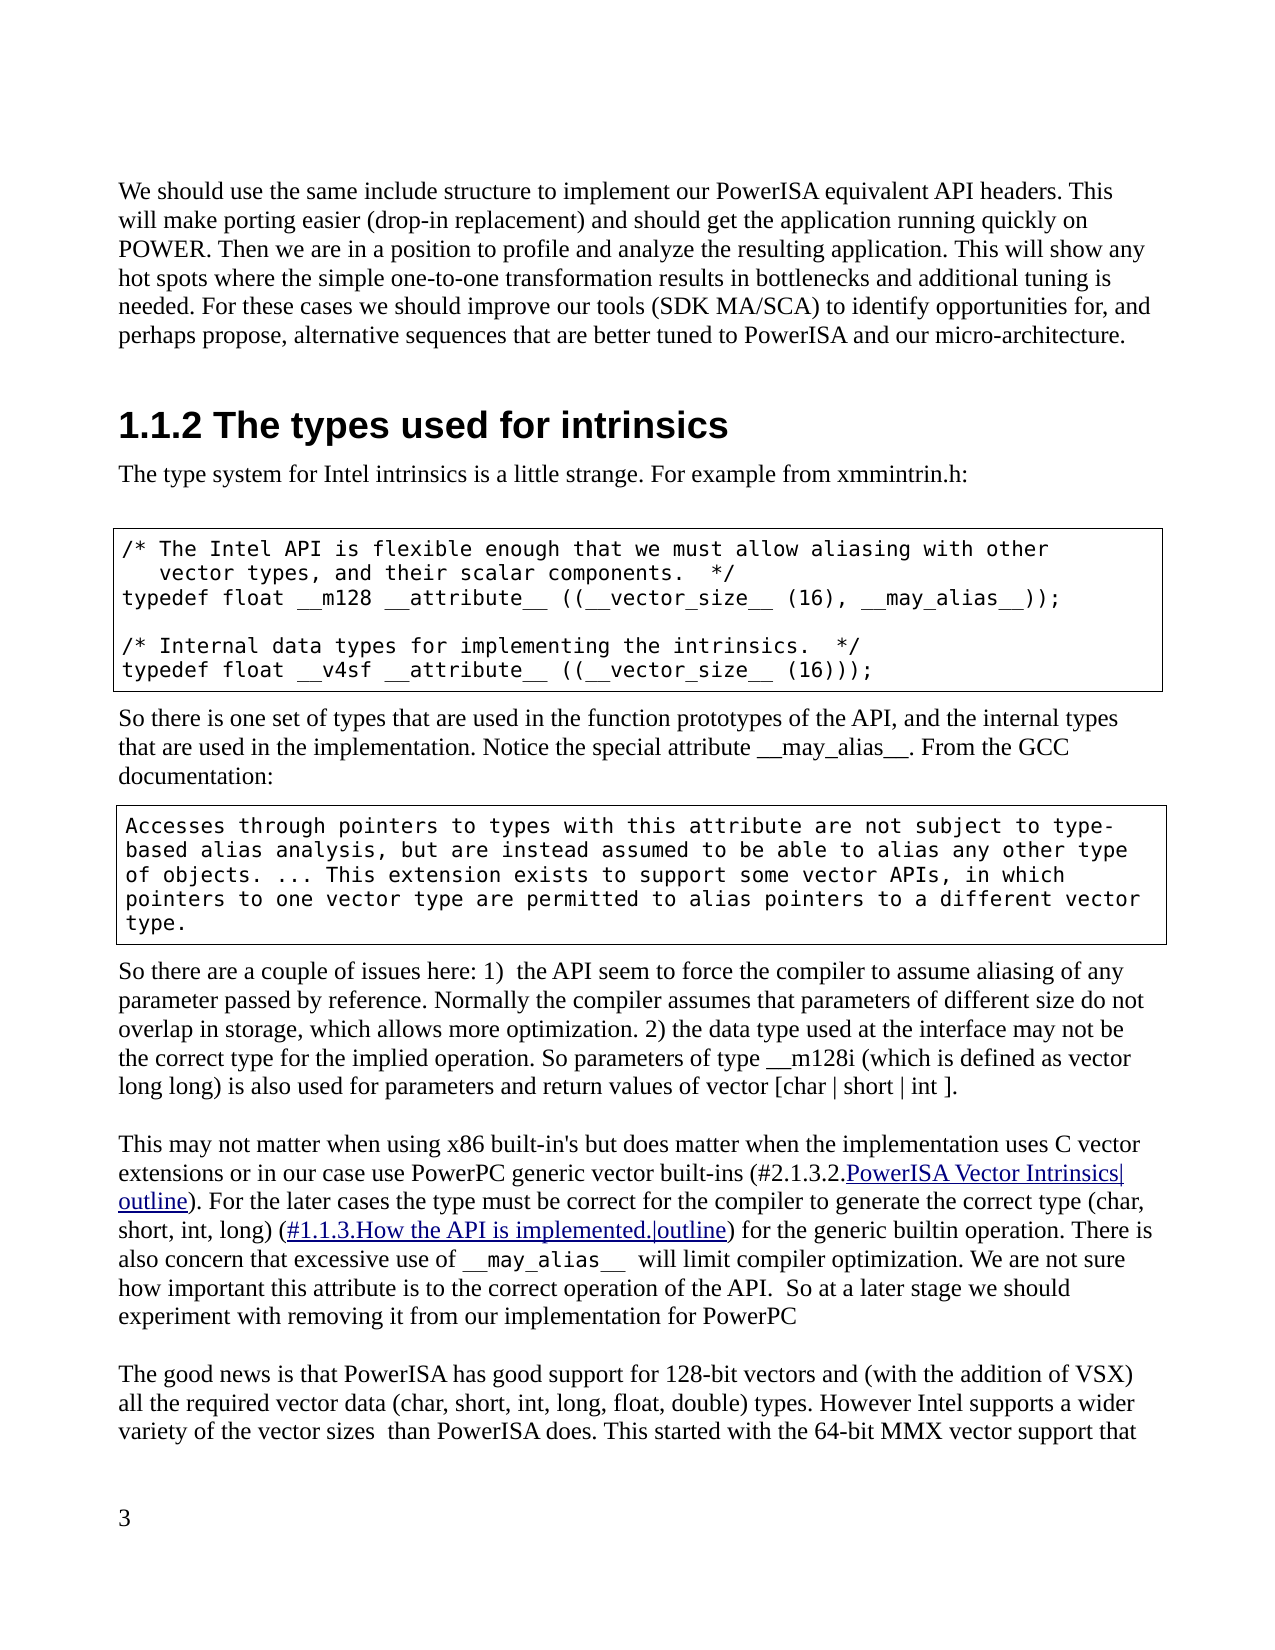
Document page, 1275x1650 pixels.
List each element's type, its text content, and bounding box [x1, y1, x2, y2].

text [117, 806, 1166, 944]
text So there is one set of types that are used in the function prototypes of the API, and the internal types that are used in the implementation. Notice the special attribute __may_alias__. From the GCC documentation: [118, 692, 1157, 805]
text Accesses through pointers to types with this attribute are not subject to type-based alias analysis, but are instead assumed to be able to alias any other type of objects. ... This extension exists to support some vector APIs, in which pointers to one vector type are permitted to alias pointers to a different vector type. [125, 814, 1157, 936]
text vector types, and their scalar components. */ [121, 561, 1153, 586]
text /* The Intel API is flexible enough that we must allow aliasing with other [121, 537, 1153, 561]
text We should use the same include structure to implement our PowerISA equivalent API headers. This will make porting easier (drop-in replacement) and should get the application running quickly on POWER. Then we are in a position to profile and analyze the resulting application. This will show any hot spots where the simple one-to-one transformation results in bottlenecks and additional tuning is needed. For these cases we should improve our tools (SDK MA/SCA) to identify opportunities for, and perhaps propose, alternative sequences that are better tuned to PowerISA and our micro-architecture. [118, 176, 1157, 349]
text The good news is that PowerISA has good support for 128-bit vectors and (with the addition of VSX) all the required vector data (char, short, int, long, float, double) types. However Intel supports a wider variety of the vector sizes than PowerISA does. This started with the 64-bit MMX vector support that [118, 1359, 1157, 1445]
text So there are a couple of issues here: 1) the API seem to force the compiler to assume aliasing of any parameter passed by reference. Normally the compiler assumes that parameters of different size do not overlap in storage, which allows more optimization. 2) the data type used at the interface may not be the correct type for the implied operation. So parameters of type __m128i (which is defined as vector long long) is also used for parameters and return values of vector [char | short | int ]. [118, 945, 1157, 1100]
text /* Internal data types for implementing the intrinsics. */ [121, 634, 1153, 658]
text typedef float __m128 __attribute__ ((__vector_size__ (16), __may_alias__)); [121, 586, 1153, 610]
subtitle 1.1.2 The types used for intrinsics [118, 403, 1157, 446]
text typedef float __v4sf __attribute__ ((__vector_size__ (16))); [121, 658, 1153, 683]
text This may not matter when using x86 built-in's but does matter when the implementation uses C vector extensions or in our case use PowerPC generic vector built-ins (#2.1.3.2.PowerISA Vector Intrinsics|outline). For the later cases the type must be correct for the compiler to generate the correct type (char, short, int, long) (#1.1.3.How the API is implemented.|outline) for the generic builtin operation. There is also concern that excessive use of __may_alias__ will limit compiler optimization. We are not sure how important this attribute is to the correct operation of the API. So at a later stage we should experiment with removing it from our implementation for PowerPC [118, 1129, 1157, 1330]
text The type system for Intel intrinsics is a little strange. For example from xmmintrin.h: [118, 459, 1157, 487]
text [114, 529, 1162, 691]
